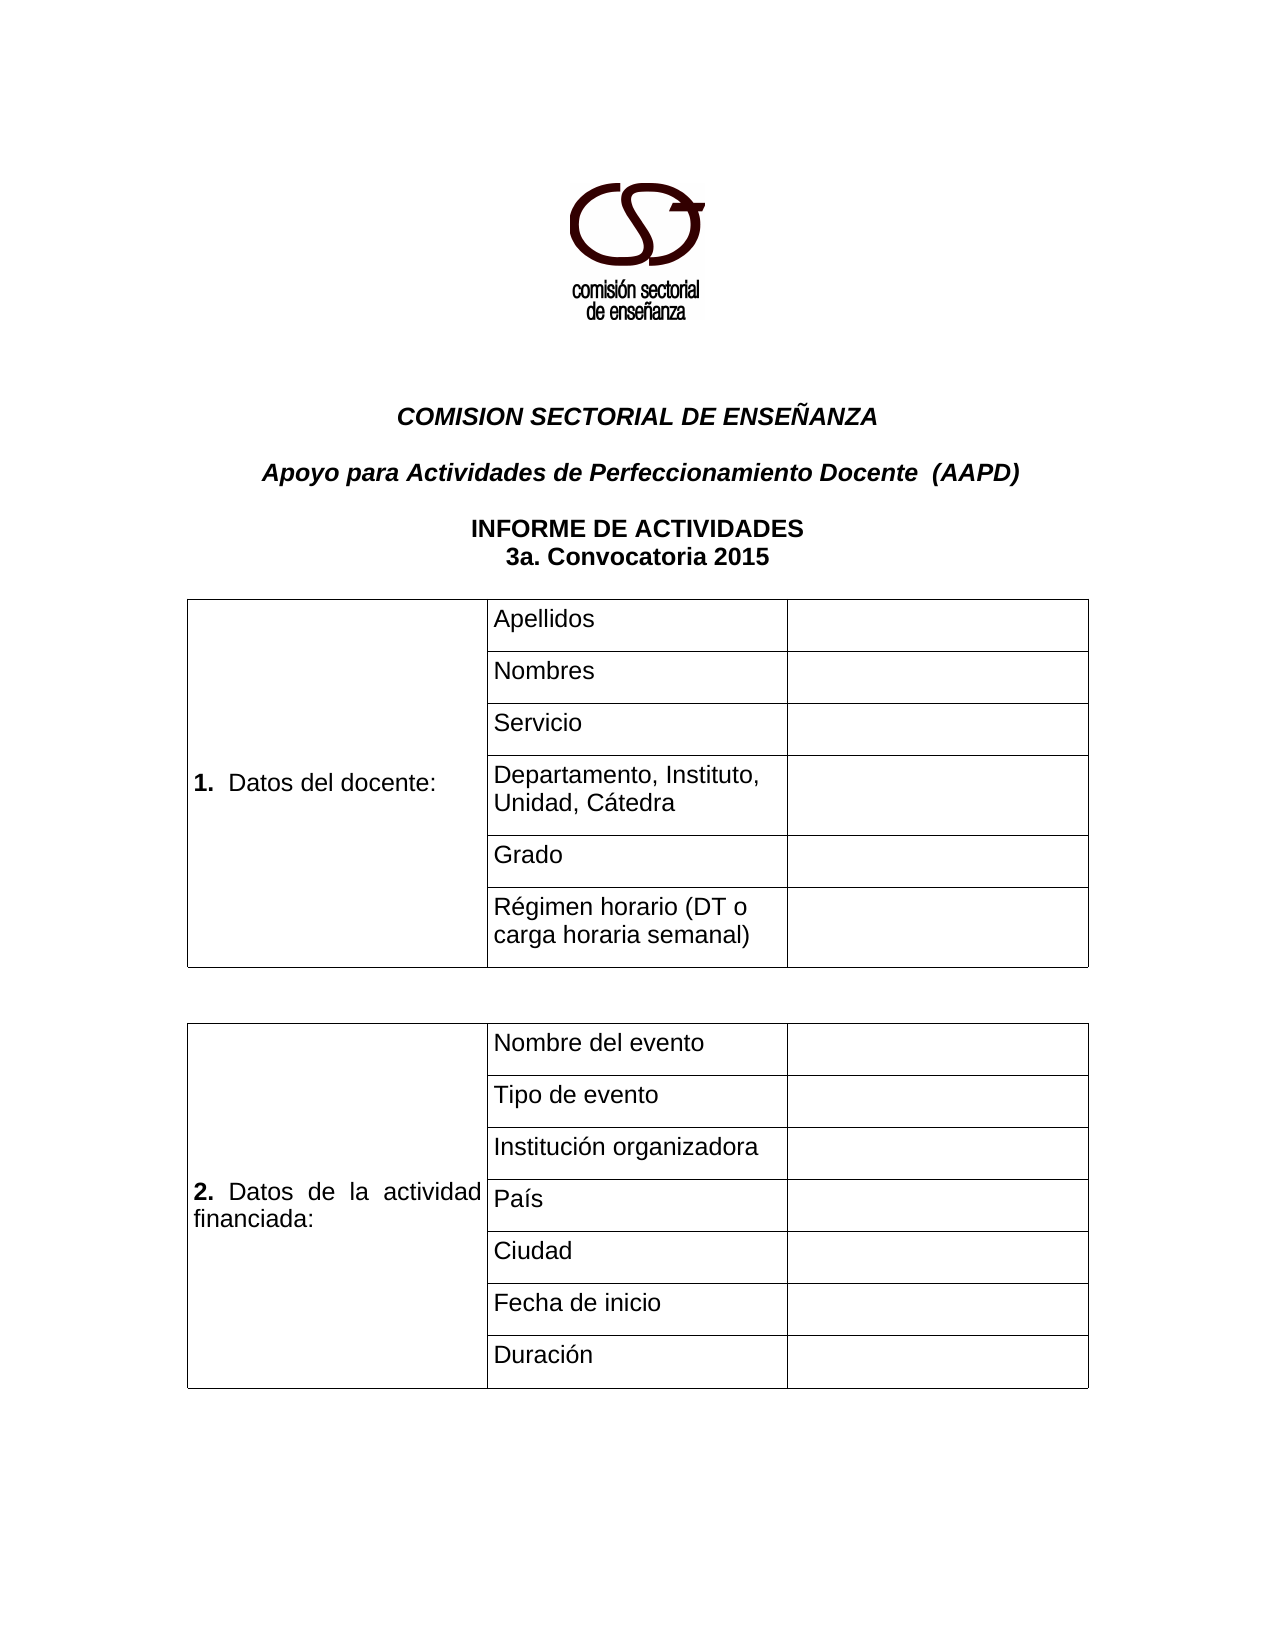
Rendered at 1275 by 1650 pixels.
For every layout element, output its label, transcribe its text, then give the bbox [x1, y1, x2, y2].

table_header [788, 1024, 1088, 1075]
table_cell [788, 756, 1088, 835]
text INFORME DE ACTIVIDADES [187, 515, 1087, 543]
text COMISION SECTORIAL DE ENSEÑANZA [187, 403, 1087, 431]
picture [570, 183, 705, 320]
table_cell [788, 1284, 1088, 1335]
table_cell [788, 1232, 1088, 1283]
table_cell Departamento, Instituto, Unidad, Cátedra [488, 756, 787, 835]
table_cell Grado [488, 836, 787, 887]
table_cell [788, 1128, 1088, 1179]
text Apoyo para Actividades de Perfeccionamiento Docente (AAPD) [187, 459, 1087, 487]
text 3a. Convocatoria 2015 [187, 543, 1087, 571]
table_cell Institución organizadora [488, 1128, 787, 1179]
table_cell [788, 888, 1088, 967]
table_cell Ciudad [488, 1232, 787, 1283]
table_cell Nombres [488, 652, 787, 703]
table_header 1. Datos del docente: [188, 600, 487, 967]
table_cell Régimen horario (DT o carga horaria semanal) [488, 888, 787, 967]
table_cell [788, 652, 1088, 703]
table_cell [788, 1336, 1088, 1387]
table_cell País [488, 1180, 787, 1231]
table_header 2. Datos de la actividad financiada: [188, 1024, 487, 1387]
table_header [788, 600, 1088, 651]
table_header Apellidos [488, 600, 787, 651]
table_cell [788, 704, 1088, 755]
table_cell Fecha de inicio [488, 1284, 787, 1335]
table_header Nombre del evento [488, 1024, 787, 1075]
table_cell [788, 1180, 1088, 1231]
table_cell [788, 1076, 1088, 1127]
table_cell Tipo de evento [488, 1076, 787, 1127]
table_cell Servicio [488, 704, 787, 755]
table_cell [788, 836, 1088, 887]
table_cell Duración [488, 1336, 787, 1387]
